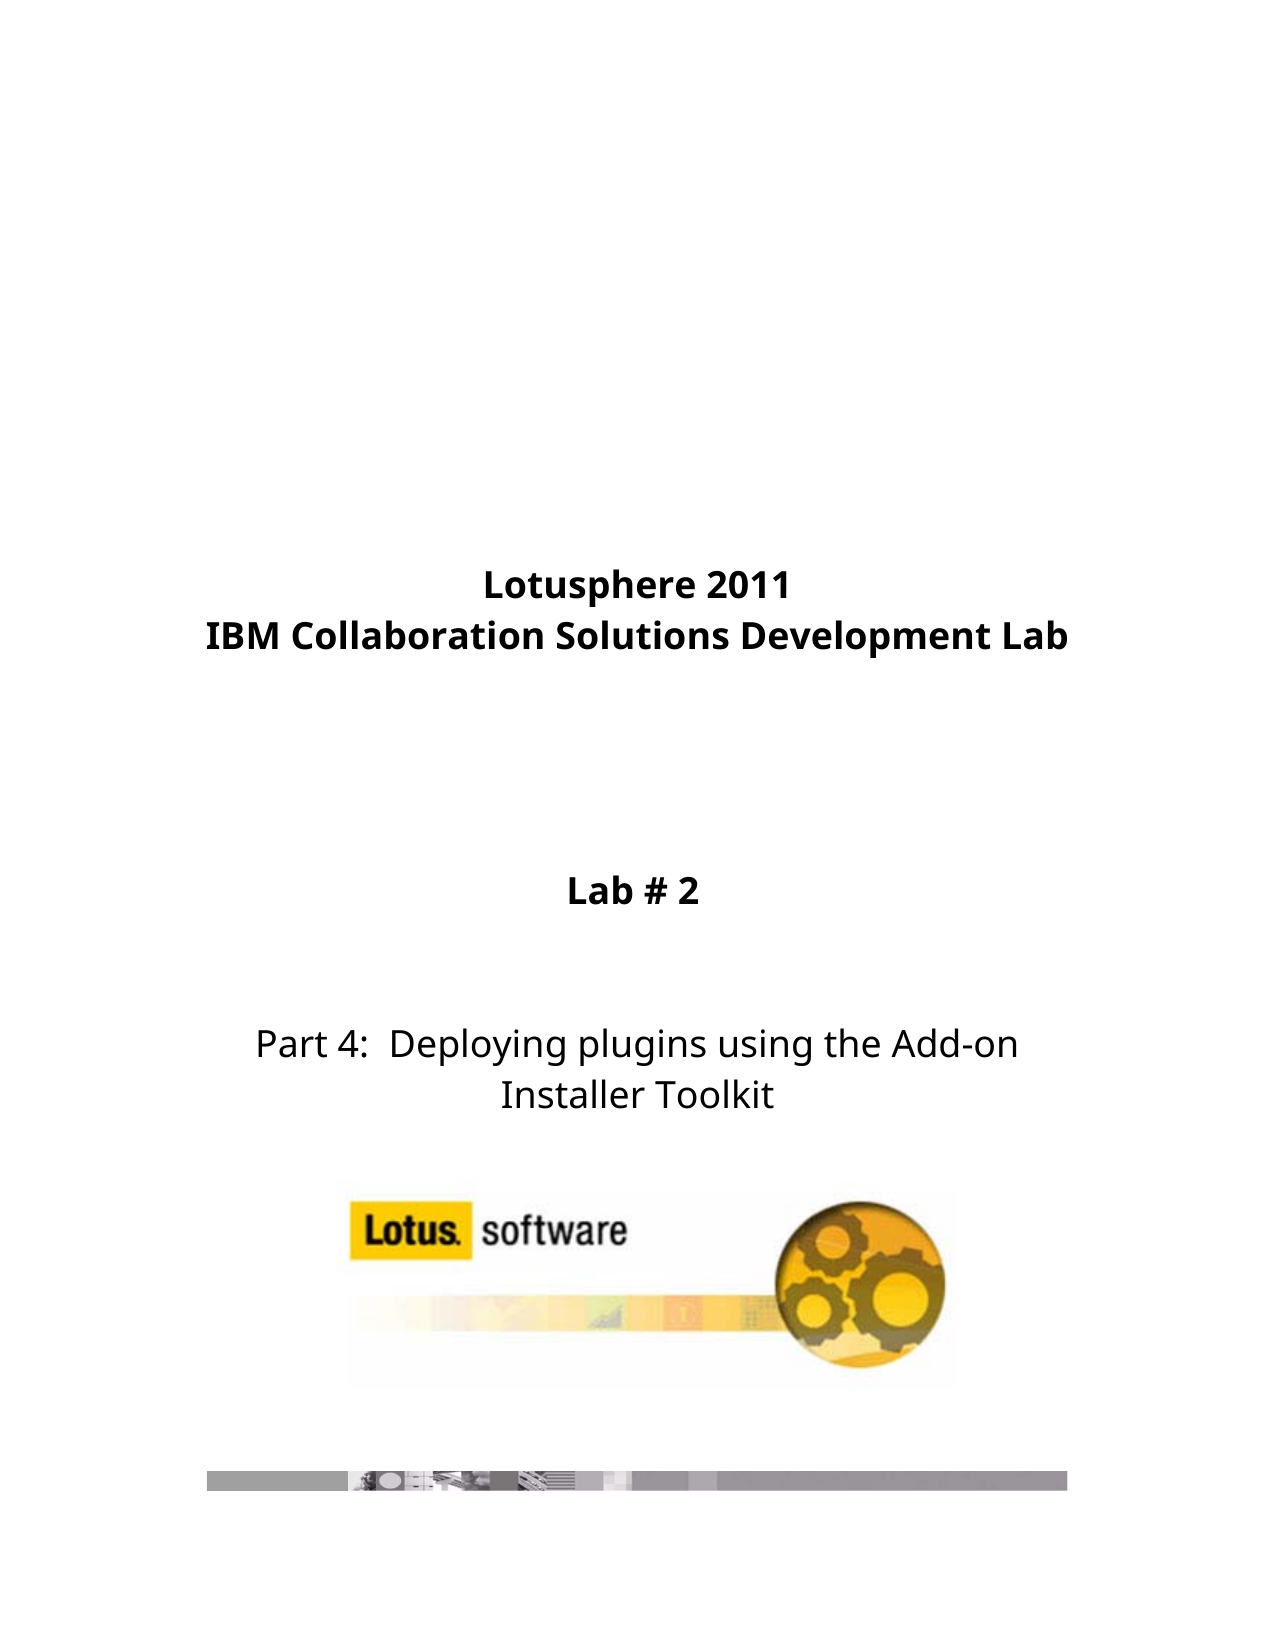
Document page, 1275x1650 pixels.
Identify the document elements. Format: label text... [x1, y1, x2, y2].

title IBM Collaboration Solutions Development Lab [187, 609, 1087, 660]
title Part 4: Deploying plugins using the Add-on Installer Toolkit [187, 1018, 1087, 1120]
title Lab # 2 [187, 864, 1087, 916]
picture [206, 1471, 1068, 1491]
picture [335, 1181, 957, 1389]
title Lotusphere 2011 [187, 558, 1087, 609]
